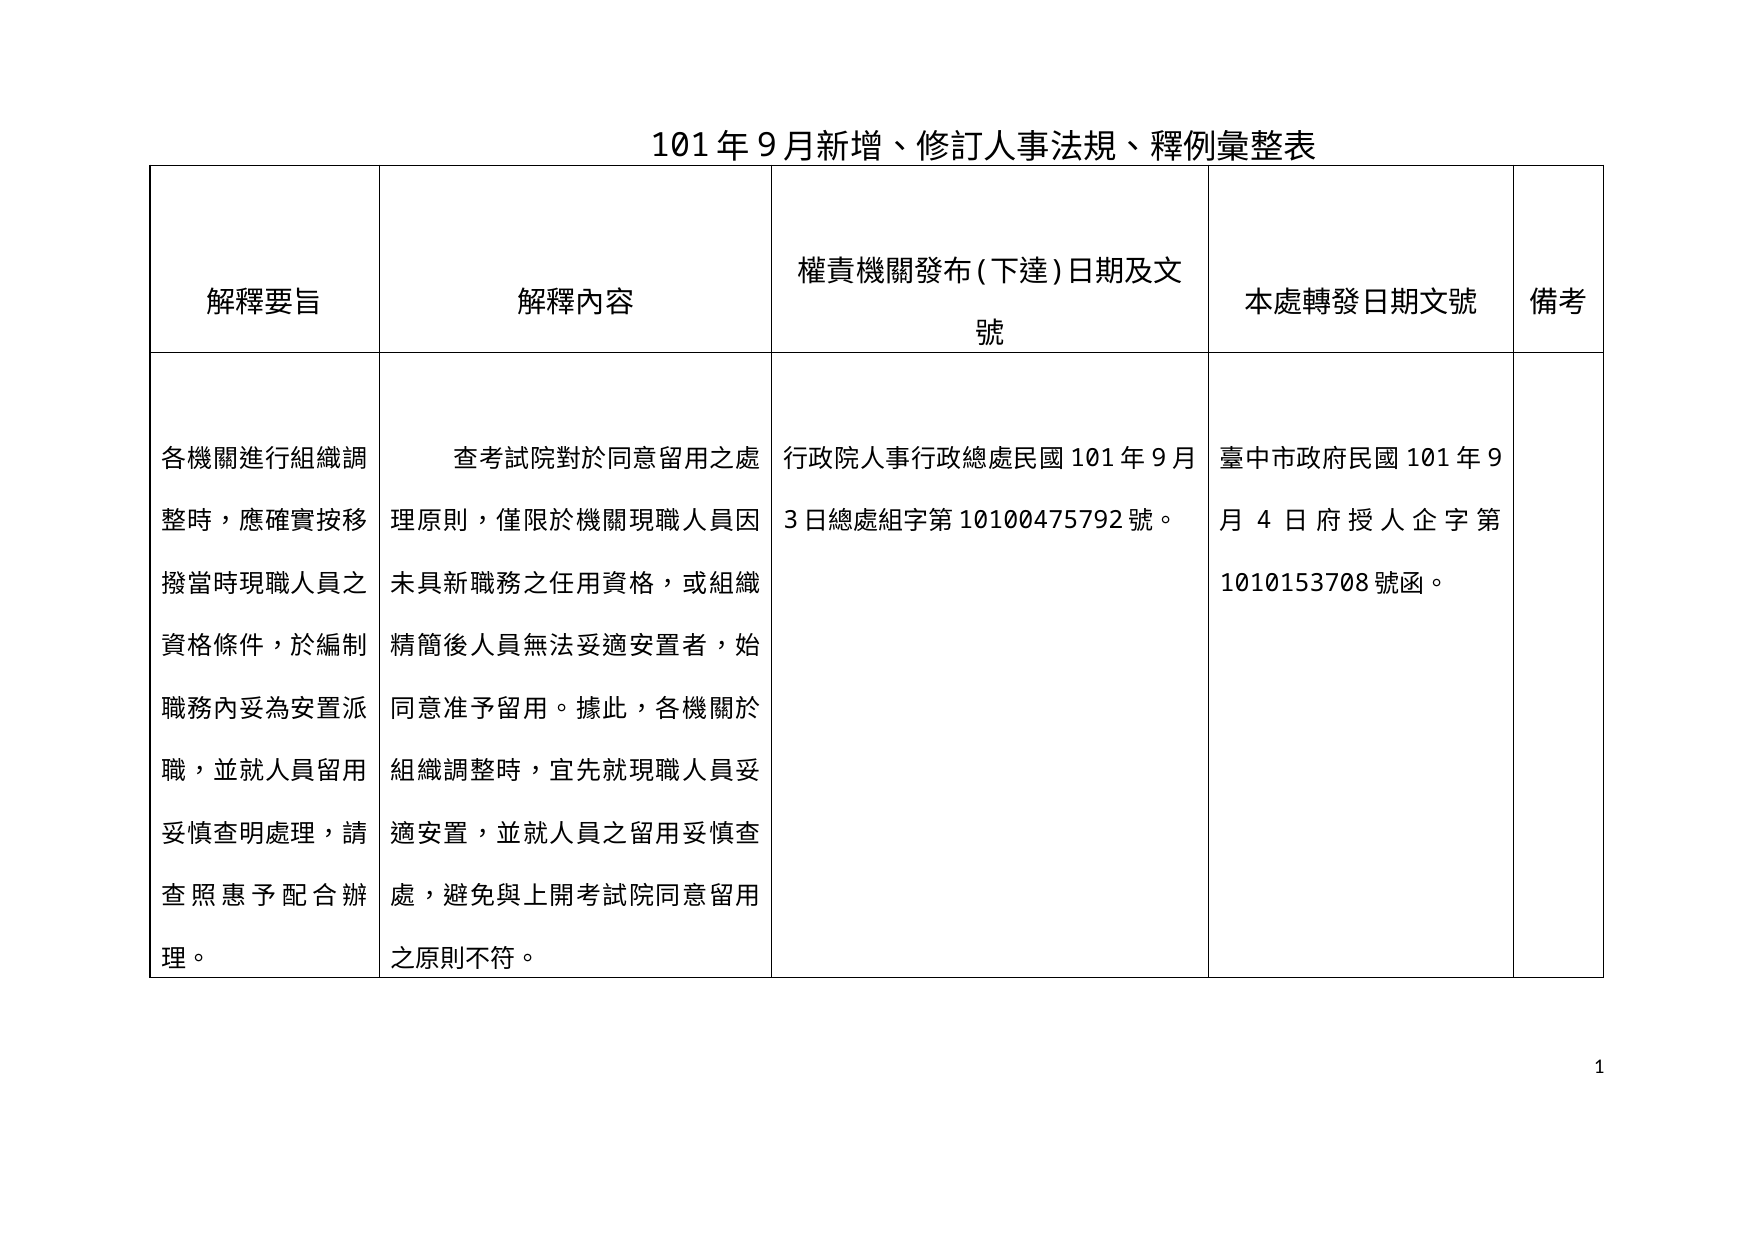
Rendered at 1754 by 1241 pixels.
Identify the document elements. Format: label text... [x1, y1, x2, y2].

table_header 解釋內容 [380, 166, 771, 352]
table_cell [1514, 353, 1603, 977]
table_cell 行政院人事行政總處民國101年9月3日總處組字第10100475792號。 [772, 353, 1208, 977]
table_cell 臺中市政府民國101年9月4日府授人企字第1010153708號函。 [1209, 353, 1513, 977]
table_cell 各機關進行組織調整時，應確實按移撥當時現職人員之資格條件，於編制職務內妥為安置派職，並就人員留用妥慎查明處理，請查照惠予配合辦理。 [151, 353, 379, 977]
table_header 權責機關發布(下達)日期及文號 [772, 166, 1208, 352]
table_cell 查考試院對於同意留用之處理原則，僅限於機關現職人員因未具新職務之任用資格，或組織精簡後人員無法妥適安置者，始同意准予留用。據此，各機關於組織調整時，宜先就現職人員妥適安置，並就人員之留用妥慎查處，避免與上開考試院同意留用之原則不符。 [380, 353, 771, 977]
table_header 解釋要旨 [151, 166, 379, 352]
table_header 備考 [1514, 166, 1603, 352]
table_header 本處轉發日期文號 [1209, 166, 1513, 352]
text 101年9月新增、修訂人事法規、釋例彙整表 [150, 102, 1604, 164]
